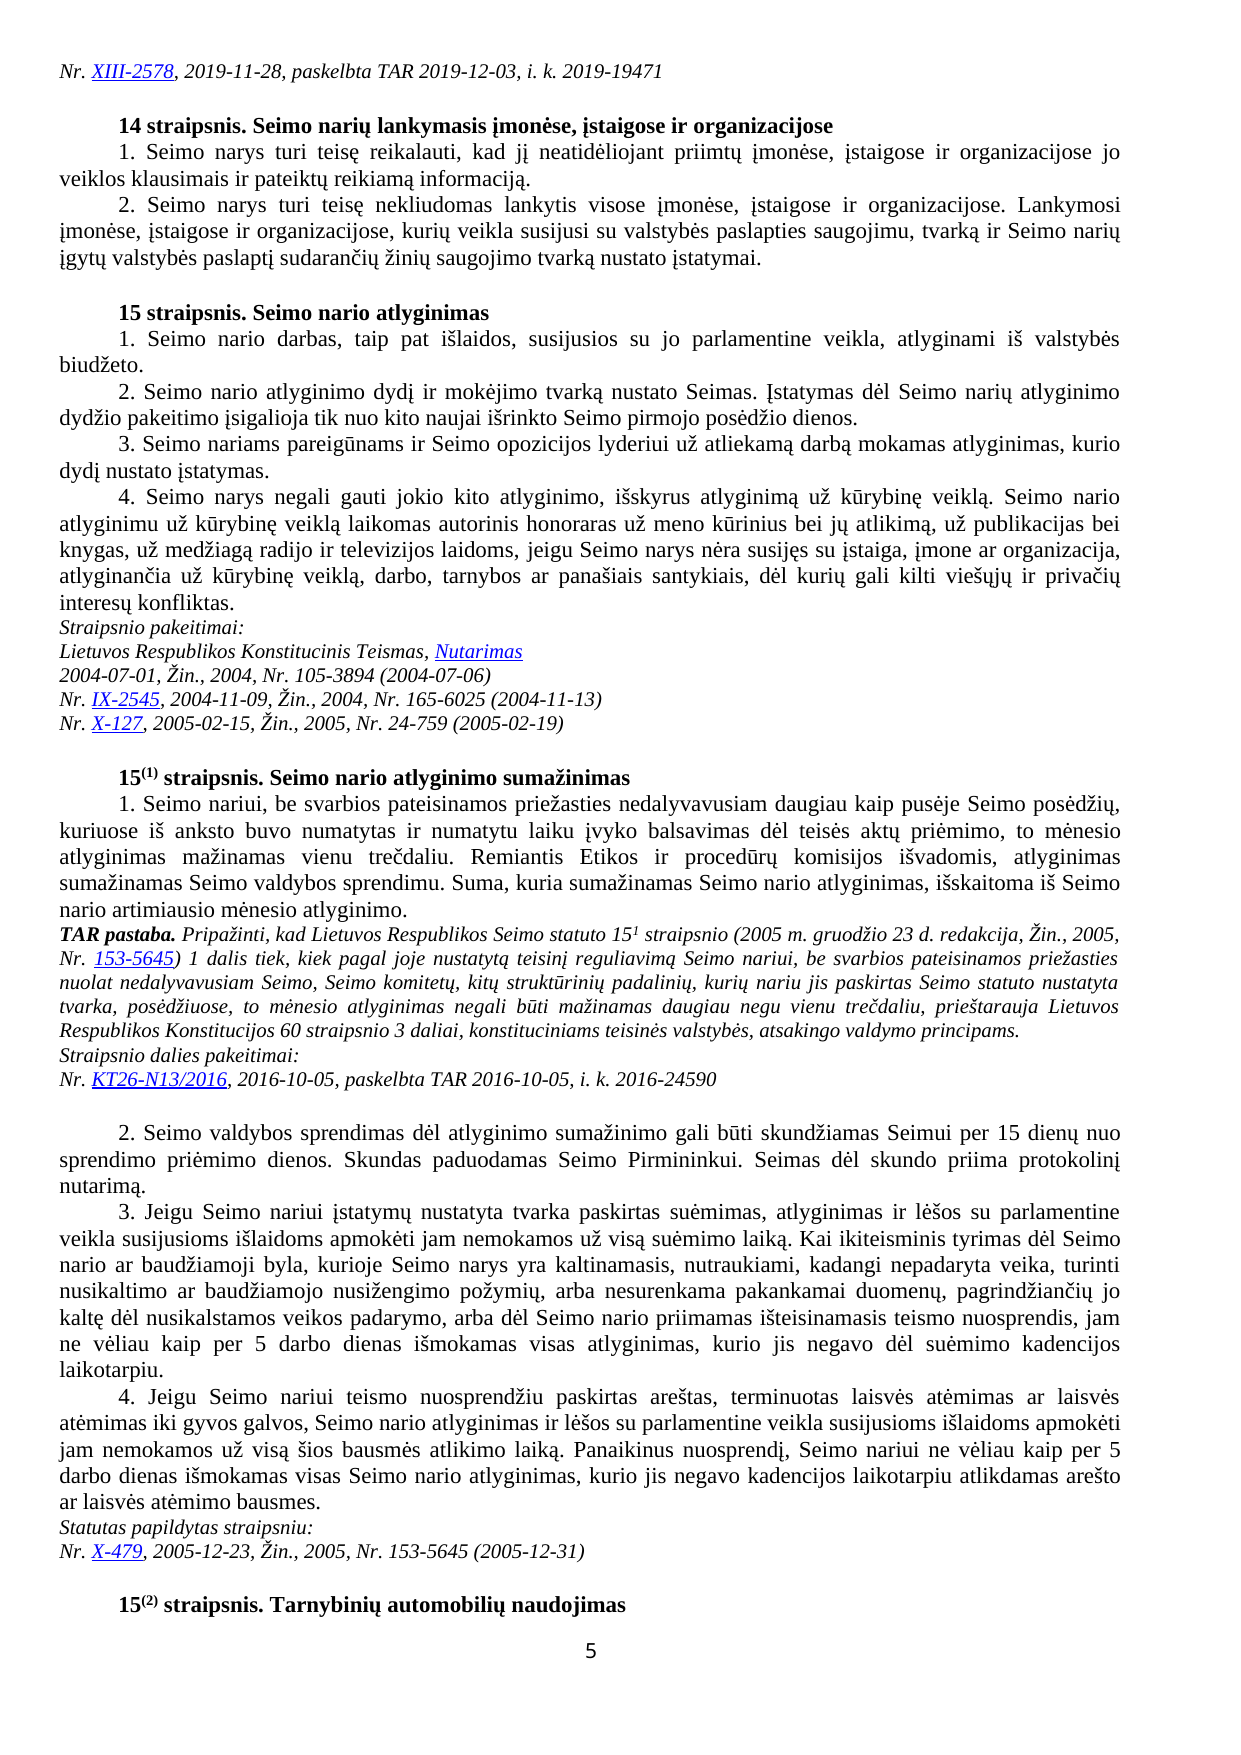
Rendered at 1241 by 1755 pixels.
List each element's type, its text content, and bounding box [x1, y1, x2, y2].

text 2. Seimo nario atlyginimo dydį ir mokėjimo tvarką nustato Seimas. Įstatymas dėl Seimo narių atlyginimo dydžio pakeitimo įsigalioja tik nuo kito naujai išrinkto Seimo pirmojo posėdžio dienos. [59, 378, 1122, 431]
text 1. Seimo nariui, be svarbios pateisinamos priežasties nedalyvavusiam daugiau kaip pusėje Seimo posėdžių, kuriuose iš anksto buvo numatytas ir numatytu laiku įvyko balsavimas dėl teisės aktų priėmimo, to mėnesio atlyginimas mažinamas vienu trečdaliu. Remiantis Etikos ir procedūrų komisijos išvadomis, atlyginimas sumažinamas Seimo valdybos sprendimu. Suma, kuria sumažinamas Seimo nario atlyginimas, išskaitoma iš Seimo nario artimiausio mėnesio atlyginimo. [59, 790, 1122, 922]
text 4. Jeigu Seimo nariui teismo nuosprendžiu paskirtas areštas, terminuotas laisvės atėmimas ar laisvės atėmimas iki gyvos galvos, Seimo nario atlyginimas ir lėšos su parlamentine veikla susijusioms išlaidoms apmokėti jam nemokamos už visą šios bausmės atlikimo laiką. Panaikinus nuosprendį, Seimo nariui ne vėliau kaip per 5 darbo dienas išmokamas visas Seimo nario atlyginimas, kurio jis negavo kadencijos laikotarpiu atlikdamas arešto ar laisvės atėmimo bausmes. [59, 1383, 1122, 1515]
text 2. Seimo valdybos sprendimas dėl atlyginimo sumažinimo gali būti skundžiamas Seimui per 15 dienų nuo sprendimo priėmimo dienos. Skundas paduodamas Seimo Pirmininkui. Seimas dėl skundo priima protokolinį nutarimą. [59, 1119, 1122, 1198]
text Nr. IX-2545, 2004-11-09, Žin., 2004, Nr. 165-6025 (2004-11-13) [59, 687, 1122, 711]
text 3. Jeigu Seimo nariui įstatymų nustatyta tvarka paskirtas suėmimas, atlyginimas ir lėšos su parlamentine veikla susijusioms išlaidoms apmokėti jam nemokamos už visą suėmimo laiką. Kai ikiteisminis tyrimas dėl Seimo nario ar baudžiamoji byla, kurioje Seimo narys yra kaltinamasis, nutraukiami, kadangi nepadaryta veika, turinti nusikaltimo ar baudžiamojo nusižengimo požymių, arba nesurenkama pakankamai duomenų, pagrindžiančių jo kaltę dėl nusikalstamos veikos padarymo, arba dėl Seimo nario priimamas išteisinamasis teismo nuosprendis, jam ne vėliau kaip per 5 darbo dienas išmokamas visas atlyginimas, kurio jis negavo dėl suėmimo kadencijos laikotarpiu. [59, 1198, 1122, 1383]
text Lietuvos Respublikos Konstitucinis Teismas, Nutarimas [59, 639, 1122, 663]
text 2004-07-01, Žin., 2004, Nr. 105-3894 (2004-07-06) [59, 663, 1122, 687]
text 15(1) straipsnis. Seimo nario atlyginimo sumažinimas [59, 764, 1122, 790]
text 15 straipsnis. Seimo nario atlyginimas [59, 299, 1122, 325]
text Nr. X-479, 2005-12-23, Žin., 2005, Nr. 153-5645 (2005-12-31) [59, 1539, 1122, 1563]
text 15(2) straipsnis. Tarnybinių automobilių naudojimas [59, 1592, 1122, 1618]
text Straipsnio pakeitimai: [59, 615, 1122, 639]
text Nr. XIII-2578, 2019-11-28, paskelbta TAR 2019-12-03, i. k. 2019-19471 [59, 59, 1122, 83]
text 14 straipsnis. Seimo narių lankymasis įmonėse, įstaigose ir organizacijose [59, 112, 1122, 138]
text 3. Seimo nariams pareigūnams ir Seimo opozicijos lyderiui už atliekamą darbą mokamas atlyginimas, kurio dydį nustato įstatymas. [59, 431, 1122, 483]
text 1. Seimo narys turi teisę reikalauti, kad jį neatidėliojant priimtų įmonėse, įstaigose ir organizacijose jo veiklos klausimais ir pateiktų reikiamą informaciją. [59, 138, 1122, 191]
text 1. Seimo nario darbas, taip pat išlaidos, susijusios su jo parlamentine veikla, atlyginami iš valstybės biudžeto. [59, 325, 1122, 378]
text Nr. KT26-N13/2016, 2016-10-05, paskelbta TAR 2016-10-05, i. k. 2016-24590 [59, 1067, 1122, 1091]
text Straipsnio dalies pakeitimai: [59, 1042, 1122, 1067]
text TAR pastaba. Pripažinti, kad Lietuvos Respublikos Seimo statuto 151 straipsnio (2005 m. gruodžio 23 d. redakcija, Žin., 2005, Nr. 153-5645) 1 dalis tiek, kiek pagal joje nustatytą teisinį reguliavimą Seimo nariui, be svarbios pateisinamos priežasties nuolat nedalyvavusiam Seimo, Seimo komitetų, kitų struktūrinių padalinių, kurių nariu jis paskirtas Seimo statuto nustatyta tvarka, posėdžiuose, to mėnesio atlyginimas negali būti mažinamas daugiau negu vienu trečdaliu, prieštarauja Lietuvos Respublikos Konstitucijos 60 straipsnio 3 daliai, konstituciniams teisinės valstybės, atsakingo valdymo principams. [59, 922, 1122, 1042]
text Statutas papildytas straipsniu: [59, 1515, 1122, 1539]
text 2. Seimo narys turi teisę nekliudomas lankytis visose įmonėse, įstaigose ir organizacijose. Lankymosi įmonėse, įstaigose ir organizacijose, kurių veikla susijusi su valstybės paslapties saugojimu, tvarką ir Seimo narių įgytų valstybės paslaptį sudarančių žinių saugojimo tvarką nustato įstatymai. [59, 191, 1122, 270]
text Nr. X-127, 2005-02-15, Žin., 2005, Nr. 24-759 (2005-02-19) [59, 711, 1122, 735]
text 4. Seimo narys negali gauti jokio kito atlyginimo, išskyrus atlyginimą už kūrybinę veiklą. Seimo nario atlyginimu už kūrybinę veiklą laikomas autorinis honoraras už meno kūrinius bei jų atlikimą, už publikacijas bei knygas, už medžiagą radijo ir televizijos laidoms, jeigu Seimo narys nėra susijęs su įstaiga, įmone ar organizacija, atlyginančia už kūrybinę veiklą, darbo, tarnybos ar panašiais santykiais, dėl kurių gali kilti viešųjų ir privačių interesų konfliktas. [59, 483, 1122, 615]
